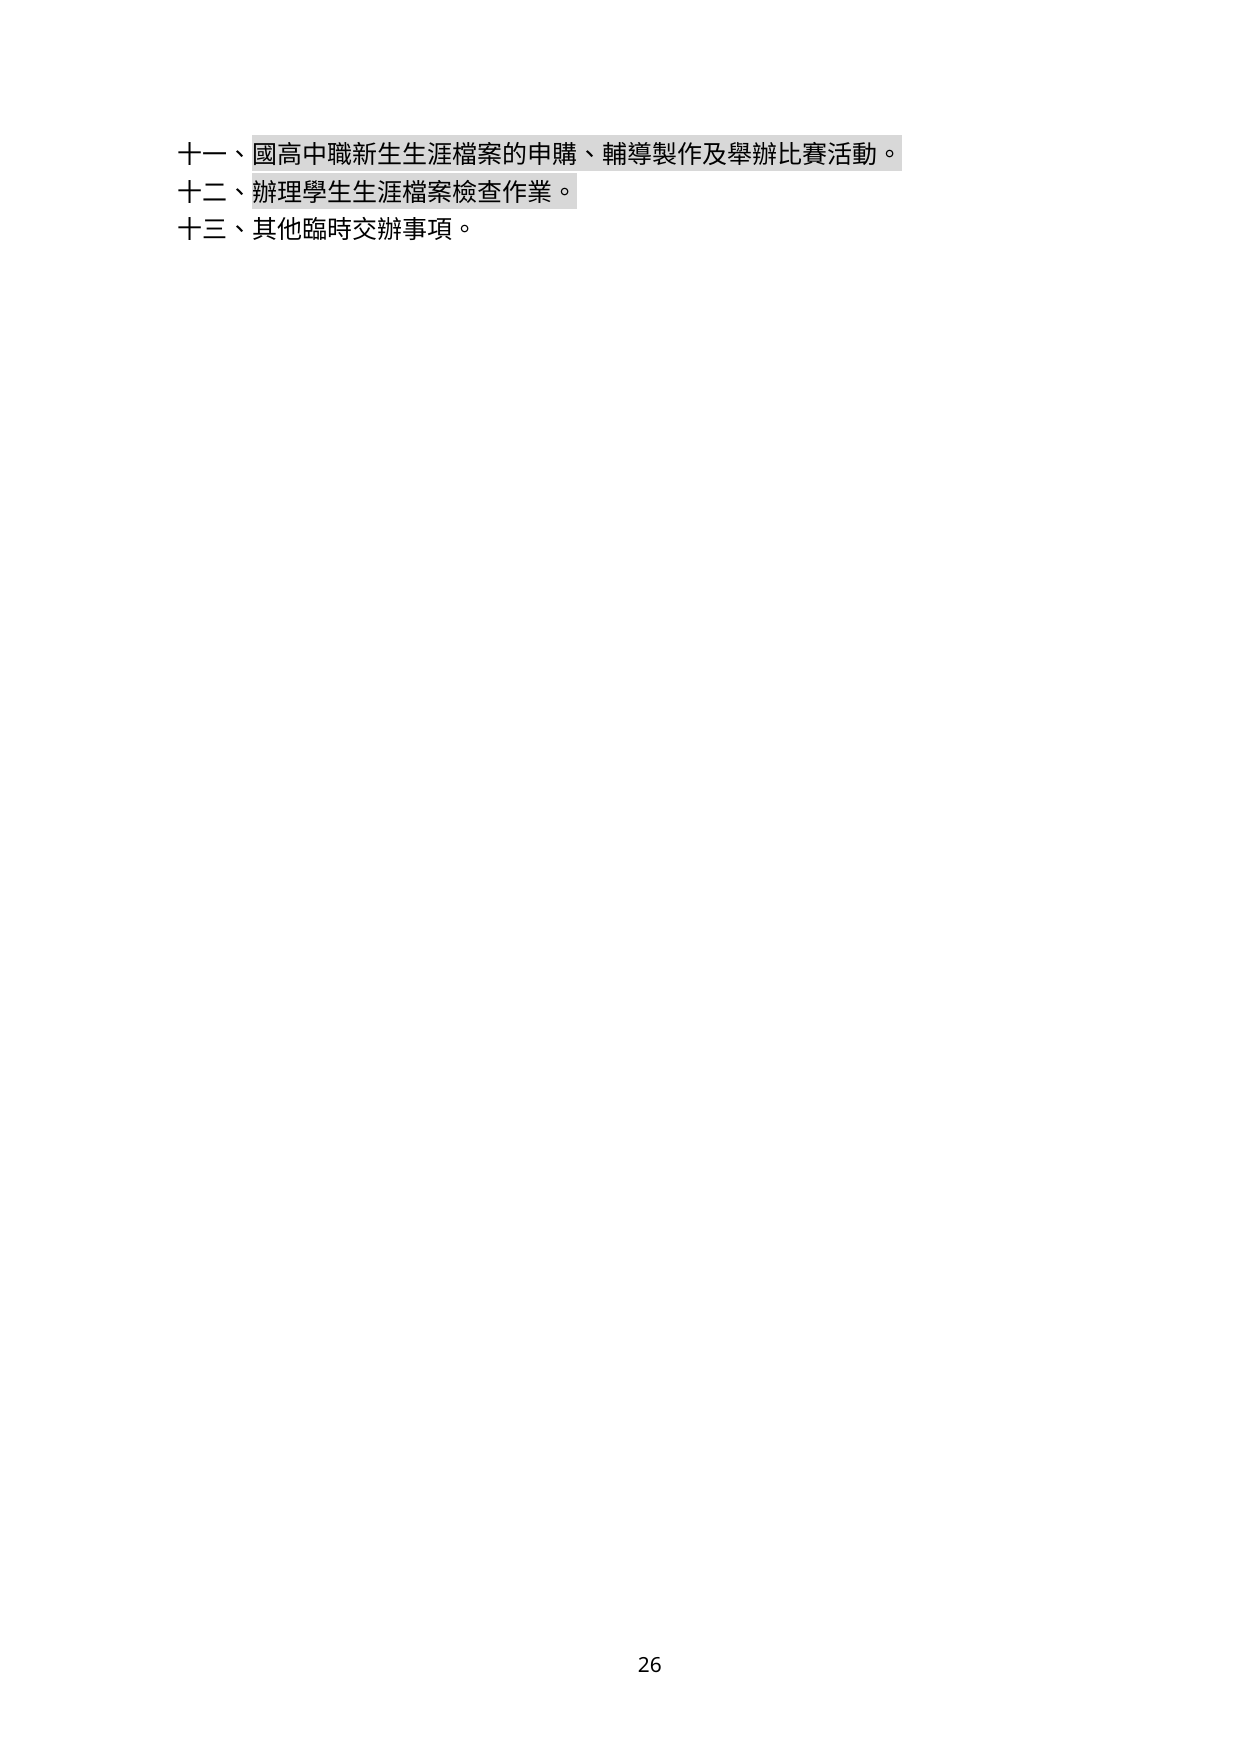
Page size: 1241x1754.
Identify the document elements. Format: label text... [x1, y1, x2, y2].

text 十三、其他臨時交辦事項。 [177, 209, 1122, 247]
text 十一、國高中職新生生涯檔案的申購、輔導製作及舉辦比賽活動。 [177, 134, 1122, 172]
text 十二、辦理學生生涯檔案檢查作業。 [177, 172, 1122, 209]
